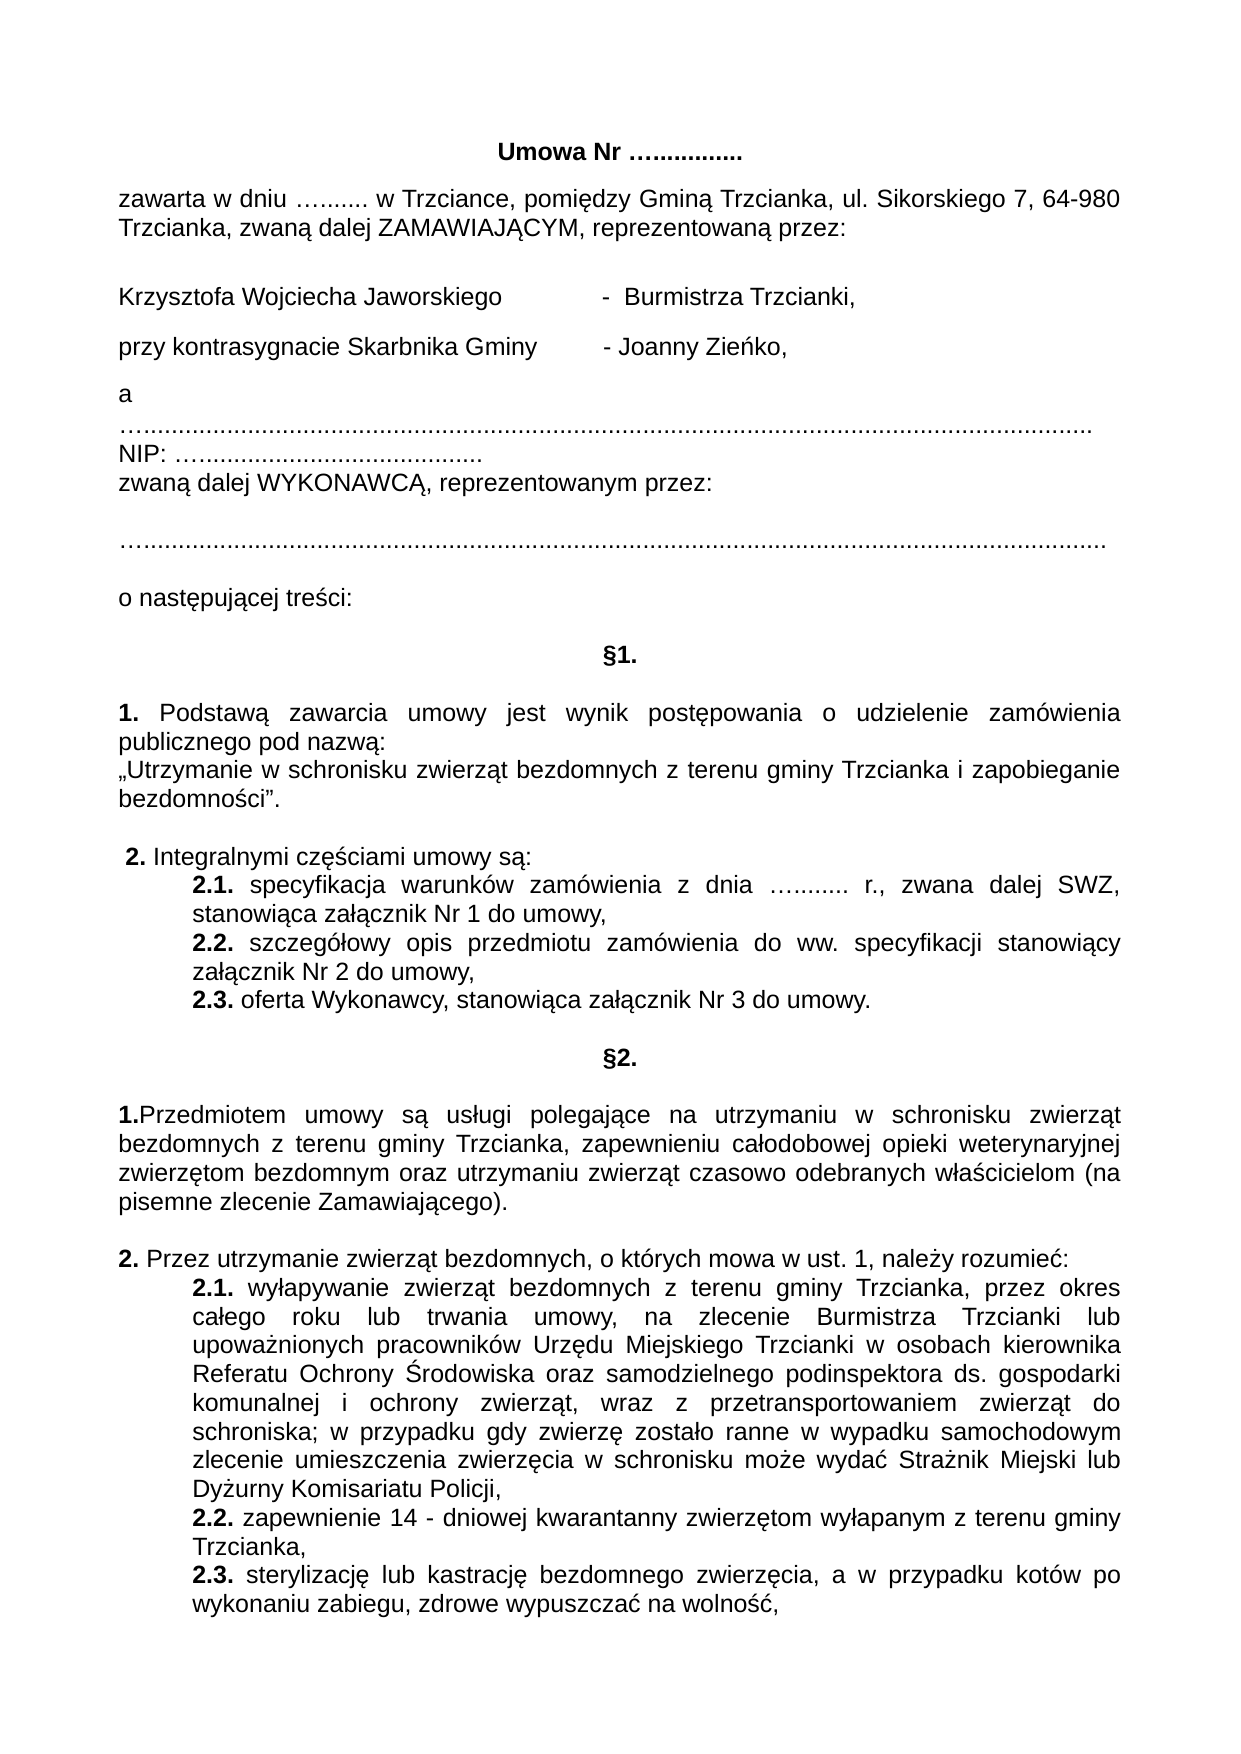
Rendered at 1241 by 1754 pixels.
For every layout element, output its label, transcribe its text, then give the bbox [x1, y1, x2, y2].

text …........................................................................................................................................... [118, 525, 1122, 554]
text o następującej treści: [118, 583, 1122, 612]
text 1. Podstawą zawarcia umowy jest wynik postępowania o udzielenie zamówienia publicznego pod nazwą: [118, 698, 1122, 755]
text NIP: …......................................... [118, 439, 1122, 468]
text zwaną dalej WYKONAWCĄ, reprezentowanym przez: [118, 468, 1122, 497]
text 2.1. wyłapywanie zwierząt bezdomnych z terenu gminy Trzcianka, przez okres całego roku lub trwania umowy, na zlecenie Burmistrza Trzcianki lub upoważnionych pracowników Urzędu Miejskiego Trzcianki w osobach kierownika Referatu Ochrony Środowiska oraz samodzielnego podinspektora ds. gospodarki komunalnej i ochrony zwierząt, wraz z przetransportowaniem zwierząt do schroniska; w przypadku gdy zwierzę zostało ranne w wypadku samochodowym zlecenie umieszczenia zwierzęcia w schronisku może wydać Strażnik Miejski lub Dyżurny Komisariatu Policji, [192, 1273, 1122, 1503]
text §2. [118, 1043, 1122, 1072]
text 2.2. szczegółowy opis przedmiotu zamówienia do ww. specyfikacji stanowiący załącznik Nr 2 do umowy, [192, 928, 1122, 985]
text Umowa Nr …............. [118, 137, 1122, 166]
text 2.2. zapewnienie 14 - dniowej kwarantanny zwierzętom wyłapanym z terenu gminy Trzcianka, [192, 1503, 1122, 1560]
text 2.3. sterylizację lub kastrację bezdomnego zwierzęcia, a w przypadku kotów po wykonaniu zabiegu, zdrowe wypuszczać na wolność, [192, 1560, 1122, 1618]
text „Utrzymanie w schronisku zwierząt bezdomnych z terenu gminy Trzcianka i zapobieganie bezdomności”. [118, 755, 1122, 813]
text 2. Przez utrzymanie zwierząt bezdomnych, o których mowa w ust. 1, należy rozumieć: [118, 1244, 1122, 1273]
text 2. Integralnymi częściami umowy są: [118, 842, 1122, 870]
text przy kontrasygnacie Skarbnika Gminy - Joanny Zieńko, [118, 332, 1122, 360]
text 2.3. oferta Wykonawcy, stanowiąca załącznik Nr 3 do umowy. [192, 985, 1122, 1014]
text Krzysztofa Wojciecha Jaworskiego - Burmistrza Trzcianki, [118, 282, 1122, 311]
text 2.1. specyfikacja warunków zamówienia z dnia …........ r., zwana dalej SWZ, stanowiąca załącznik Nr 1 do umowy, [192, 870, 1122, 928]
text …......................................................................................................................................... [118, 410, 1122, 439]
text 1.Przedmiotem umowy są usługi polegające na utrzymaniu w schronisku zwierząt bezdomnych z terenu gminy Trzcianka, zapewnieniu całodobowej opieki weterynaryjnej zwierzętom bezdomnym oraz utrzymaniu zwierząt czasowo odebranych właścicielom (na pisemne zlecenie Zamawiającego). [118, 1100, 1122, 1215]
text a [118, 379, 1122, 408]
text §1. [118, 640, 1122, 669]
text zawarta w dniu …....... w Trzciance, pomiędzy Gminą Trzcianka, ul. Sikorskiego 7, 64-980 Trzcianka, zwaną dalej ZAMAWIAJĄCYM, reprezentowaną przez: [118, 184, 1122, 242]
